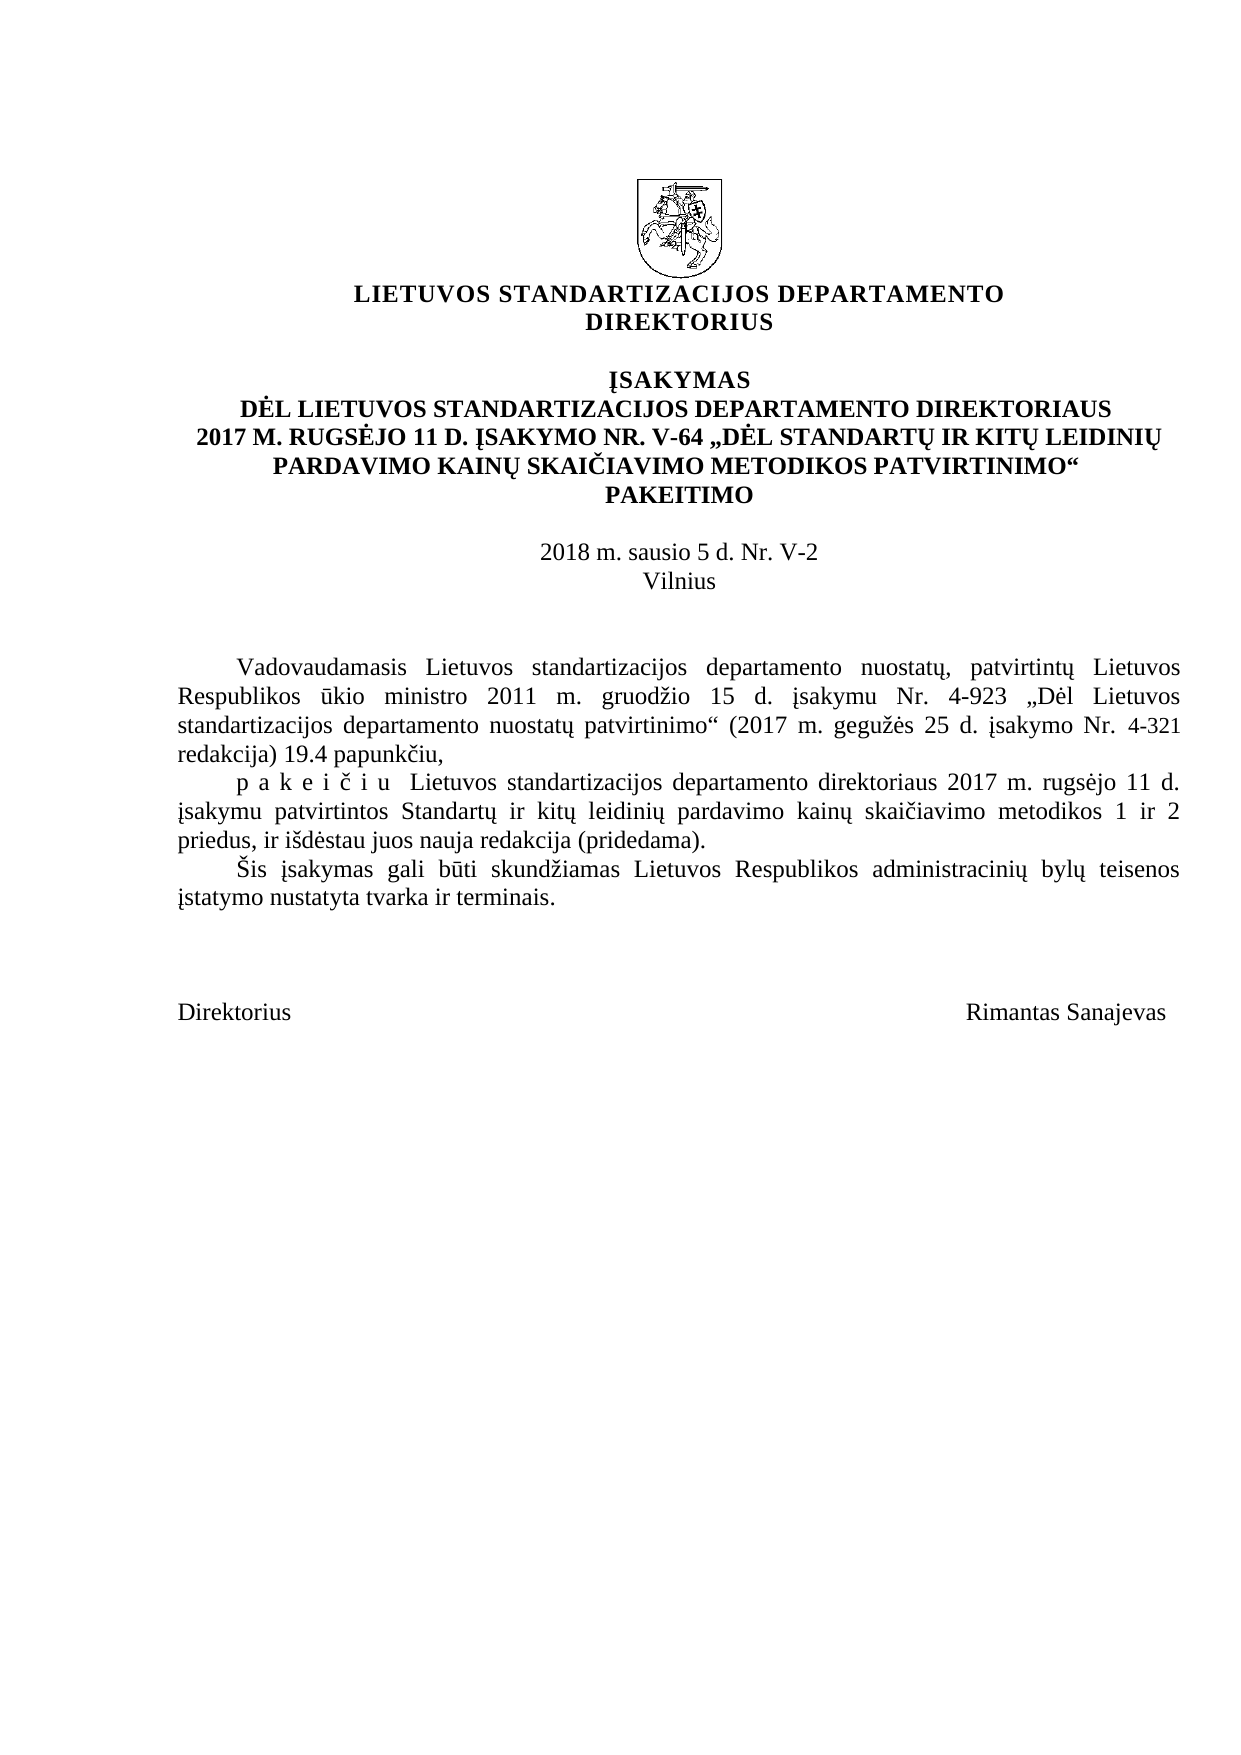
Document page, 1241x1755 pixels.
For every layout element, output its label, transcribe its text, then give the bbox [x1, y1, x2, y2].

text Šis įsakymas gali būti skundžiamas Lietuvos Respublikos administracinių bylų teisenos įstatymo nustatyta tvarka ir terminais. [177, 854, 1181, 911]
text p a k e i č i u Lietuvos standartizacijos departamento direktoriaus 2017 m. rugsėjo 11 d. įsakymu patvirtintos Standartų ir kitų leidinių pardavimo kainų skaičiavimo metodikos 1 ir 2 priedus, ir išdėstau juos nauja redakcija (pridedama). [177, 767, 1181, 854]
text 2018 m. sausio 5 d. Nr. V-2 [177, 537, 1181, 566]
text Vadovaudamasis Lietuvos standartizacijos departamento nuostatų, patvirtintų Lietuvos Respublikos ūkio ministro 2011 m. gruodžio 15 d. įsakymu Nr. 4-923 „Dėl Lietuvos standartizacijos departamento nuostatų patvirtinimo“ (2017 m. gegužės 25 d. įsakymo Nr. 4-321 redakcija) 19.4 papunkčiu, [177, 652, 1181, 767]
text Vilnius [177, 566, 1181, 595]
text lietuvos standartizacijos departamento [177, 279, 1181, 307]
text ĮSAKYMAS [177, 365, 1181, 394]
text 2017 m. rugsėjo 11 d. ĮSAKYMO Nr. V-64 „dėl standartų ir kitų leidinių pardavimo kainų skaičiavimo metodikos patvirtinimo“ [177, 422, 1181, 480]
text direktorius [177, 307, 1181, 336]
text dėl LIETUVOS STANDARTIZACIJOS DEPARTAMENTO DIREKTORIAUS [177, 394, 1181, 422]
text PAKEITIMO [177, 480, 1181, 509]
text Direktorius Rimantas Sanajevas [177, 997, 1181, 1026]
